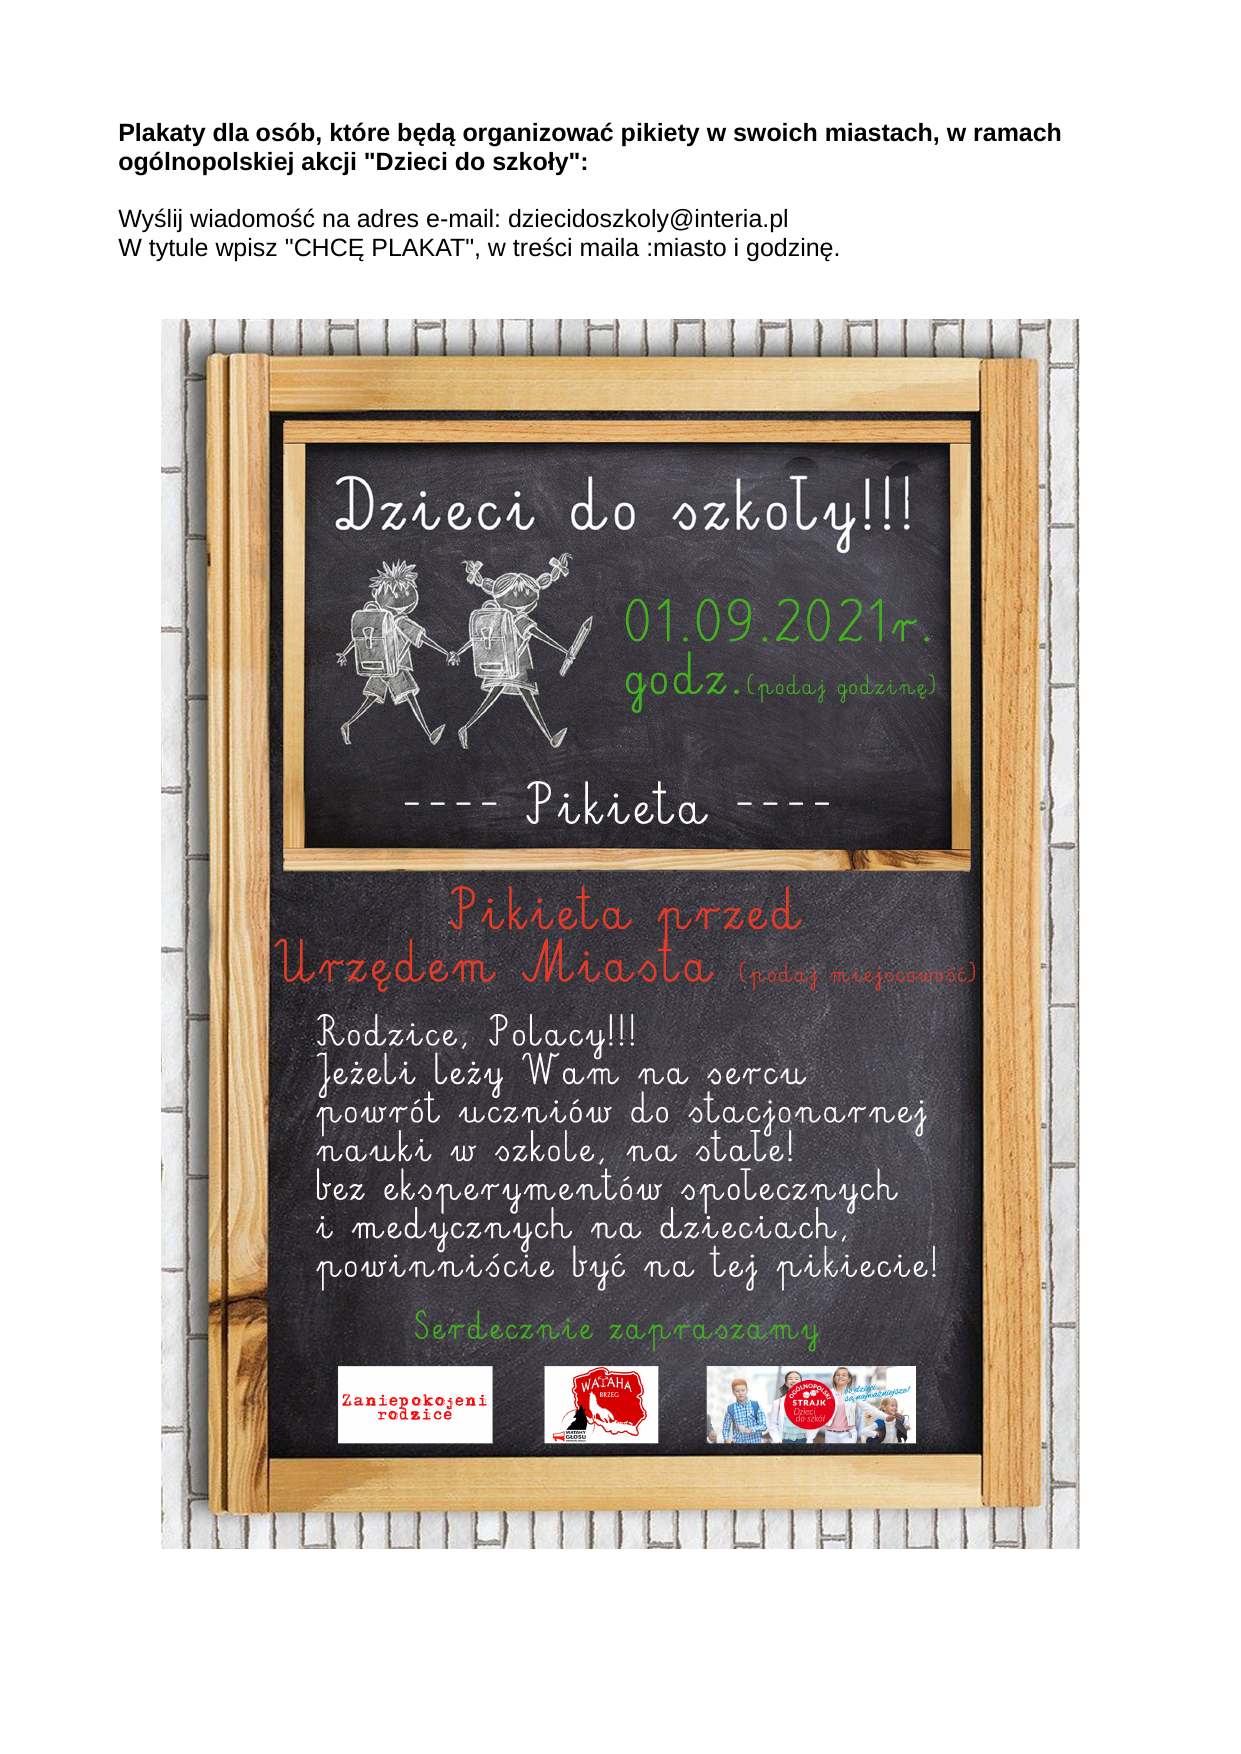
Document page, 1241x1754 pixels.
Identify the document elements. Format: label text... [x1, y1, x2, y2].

text Plakaty dla osób, które będą organizować pikiety w swoich miastach, w ramach ogólnopolskiej akcji "Dzieci do szkoły": [118, 118, 1122, 176]
picture [161, 319, 1080, 1549]
text W tytule wpisz "CHCĘ PLAKAT", w treści maila :miasto i godzinę. [118, 233, 1122, 262]
text Wyślij wiadomość na adres e-mail: dziecidoszkoly@interia.pl [118, 204, 1122, 233]
